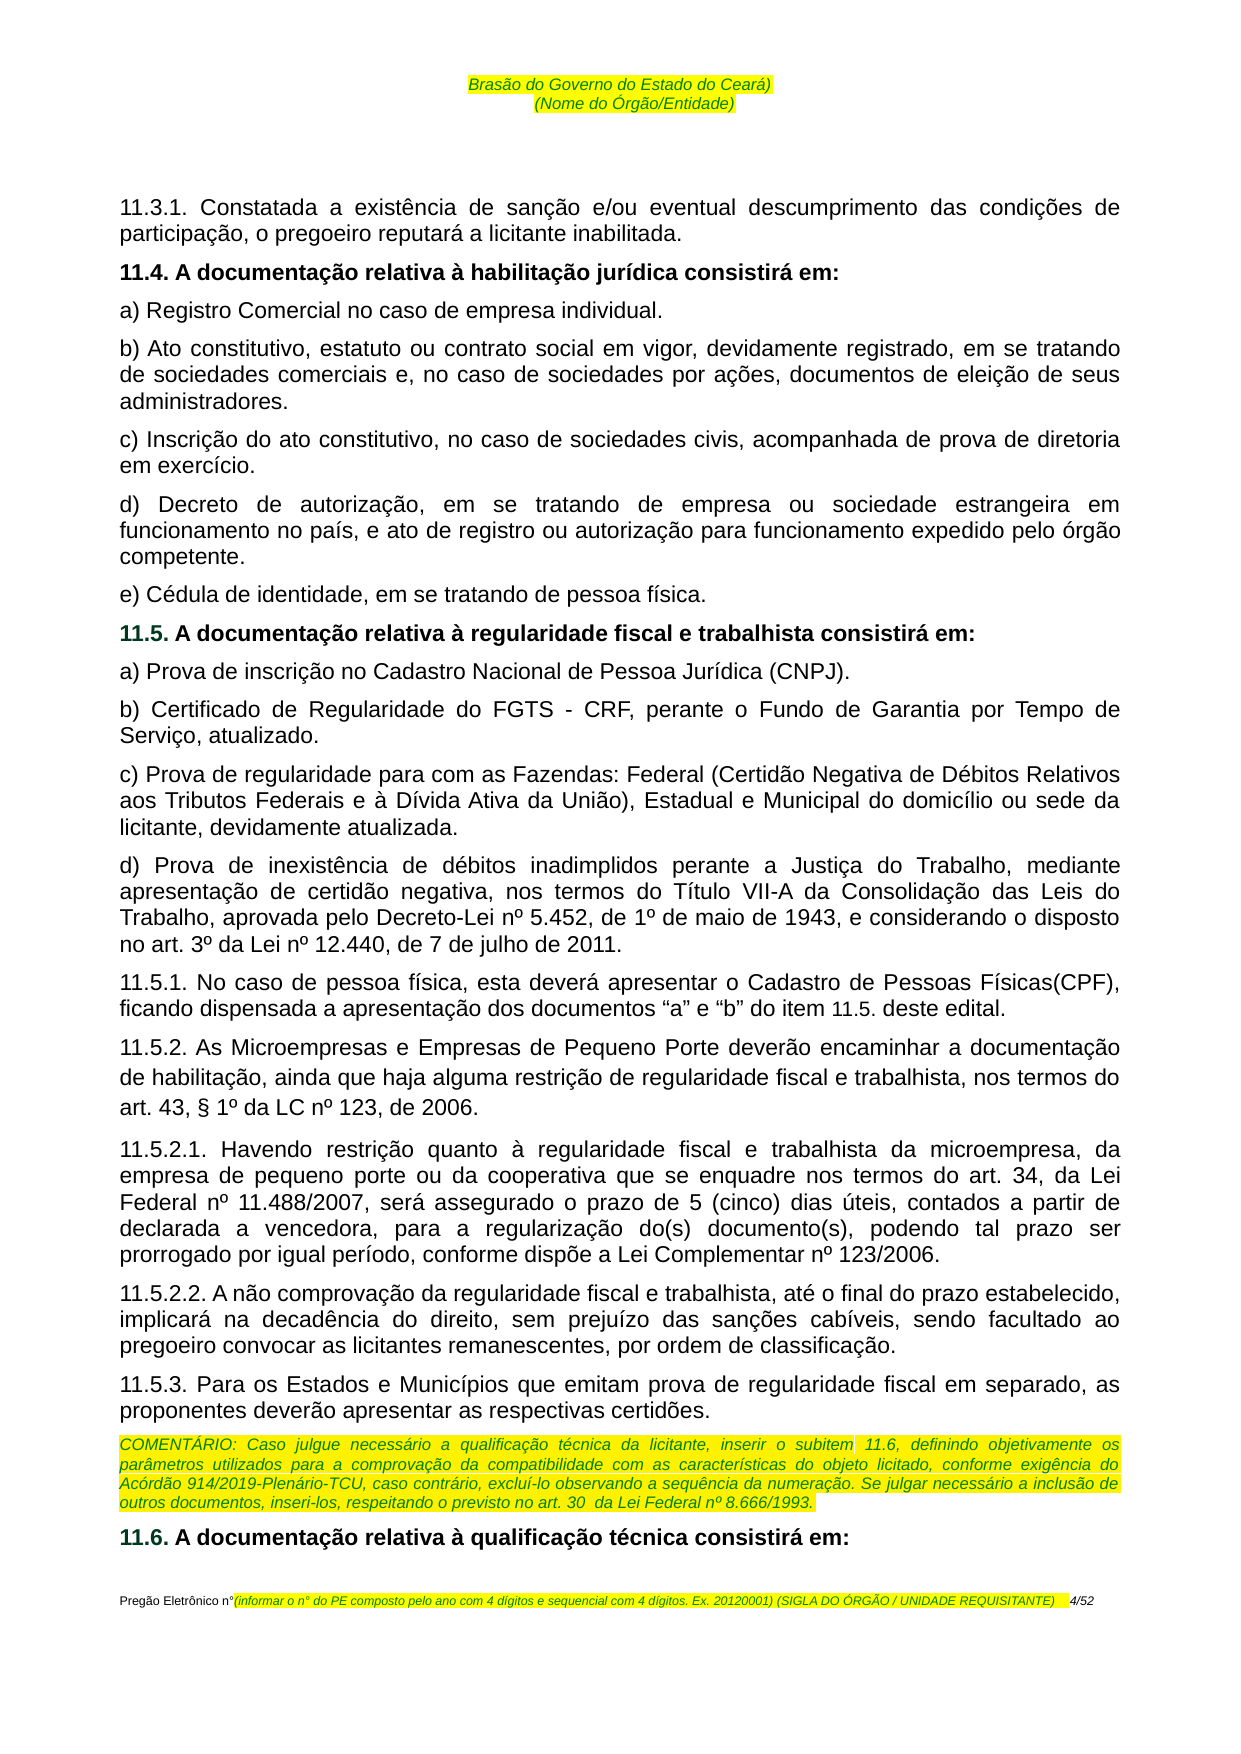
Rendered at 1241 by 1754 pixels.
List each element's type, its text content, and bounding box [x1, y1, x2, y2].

text 11.4. A documentação relativa à habilitação jurídica consistirá em: [119, 258, 1121, 285]
text e) Cédula de identidade, em se tratando de pessoa física. [119, 581, 1121, 608]
list 11.5.2. As Microempresas e Empresas de Pequeno Porte deverão encaminhar a documentação de habilitação, ainda que haja alguma restrição de regularidade fiscal e trabalhista, nos termos do art. 43, § 1º da LC nº 123, de 2006. [119, 1033, 1121, 1120]
text 11.5. A documentação relativa à regularidade fiscal e trabalhista consistirá em: [119, 620, 1121, 646]
text 11.5.3. Para os Estados e Municípios que emitam prova de regularidade fiscal em separado, as proponentes deverão apresentar as respectivas certidões. [119, 1371, 1121, 1423]
text COMENTÁRIO: Caso julgue necessário a qualificação técnica da licitante, inserir o subitem 11.6, definindo objetivamente os parâmetros utilizados para a comprovação da compatibilidade com as características do objeto licitado, conforme exigência do Acórdão 914/2019-Plenário-TCU, caso contrário, excluí-lo observando a sequência da numeração. Se julgar necessário a inclusão de outros documentos, inseri-los, respeitando o previsto no art. 30 da Lei Federal nº 8.666/1993. [119, 1435, 1121, 1512]
text b) Ato constitutivo, estatuto ou contrato social em vigor, devidamente registrado, em se tratando de sociedades comerciais e, no caso de sociedades por ações, documentos de eleição de seus administradores. [119, 335, 1121, 414]
text d) Prova de inexistência de débitos inadimplidos perante a Justiça do Trabalho, mediante apresentação de certidão negativa, nos termos do Título VII-A da Consolidação das Leis do Trabalho, aprovada pelo Decreto-Lei nº 5.452, de 1º de maio de 1943, e considerando o disposto no art. 3º da Lei nº 12.440, de 7 de julho de 2011. [119, 852, 1121, 957]
text 11.5.1. No caso de pessoa física, esta deverá apresentar o Cadastro de Pessoas Físicas(CPF), ficando dispensada a apresentação dos documentos “a” e “b” do item 11.5. deste edital. [119, 969, 1121, 1022]
text a) Registro Comercial no caso de empresa individual. [119, 297, 1121, 323]
text 11.5.2.2. A não comprovação da regularidade fiscal e trabalhista, até o final do prazo estabelecido, implicará na decadência do direito, sem prejuízo das sanções cabíveis, sendo facultado ao pregoeiro convocar as licitantes remanescentes, por ordem de classificação. [119, 1280, 1121, 1359]
text c) Inscrição do ato constitutivo, no caso de sociedades civis, acompanhada de prova de diretoria em exercício. [119, 426, 1121, 479]
text 11.3.1. Constatada a existência de sanção e/ou eventual descumprimento das condições de participação, o pregoeiro reputará a licitante inabilitada. [119, 194, 1121, 247]
text 11.5.2.1. Havendo restrição quanto à regularidade fiscal e trabalhista da microempresa, da empresa de pequeno porte ou da cooperativa que se enquadre nos termos do art. 34, da Lei Federal nº 11.488/2007, será assegurado o prazo de 5 (cinco) dias úteis, contados a partir de declarada a vencedora, para a regularização do(s) documento(s), podendo tal prazo ser prorrogado por igual período, conforme dispõe a Lei Complementar nº 123/2006. [119, 1136, 1121, 1268]
text d) Decreto de autorização, em se tratando de empresa ou sociedade estrangeira em funcionamento no país, e ato de registro ou autorização para funcionamento expedido pelo órgão competente. [119, 491, 1121, 569]
text c) Prova de regularidade para com as Fazendas: Federal (Certidão Negativa de Débitos Relativos aos Tributos Federais e à Dívida Ativa da União), Estadual e Municipal do domicílio ou sede da licitante, devidamente atualizada. [119, 761, 1121, 840]
text b) Certificado de Regularidade do FGTS - CRF, perante o Fundo de Garantia por Tempo de Serviço, atualizado. [119, 696, 1121, 749]
text 11.6. A documentação relativa à qualificação técnica consistirá em: [119, 1524, 1121, 1550]
text a) Prova de inscrição no Cadastro Nacional de Pessoa Jurídica (CNPJ). [119, 658, 1121, 684]
